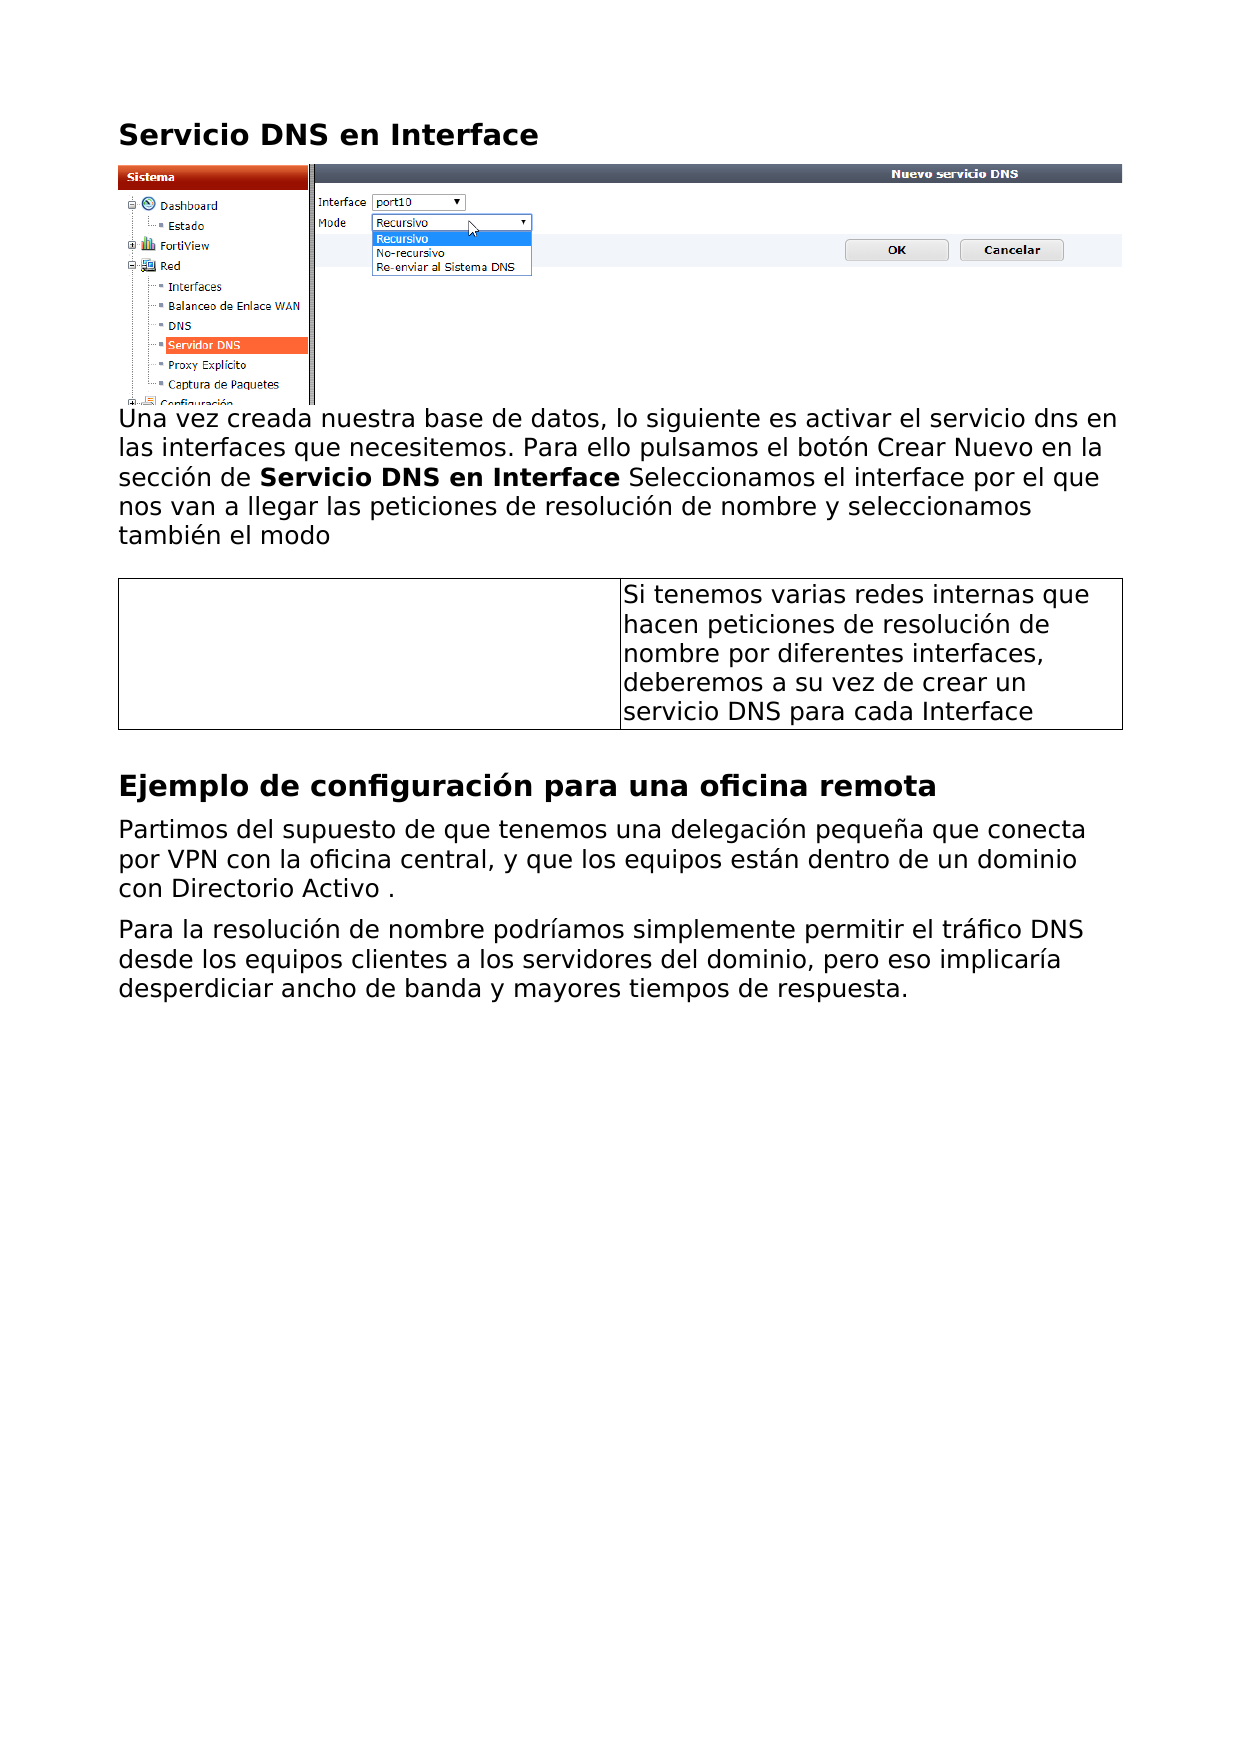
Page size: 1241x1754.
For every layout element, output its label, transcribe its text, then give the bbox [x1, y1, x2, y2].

text Para la resolución de nombre podríamos simplemente permitir el tráfico DNS desde los equipos clientes a los servidores del dominio, pero eso implicaría desperdiciar ancho de banda y mayores tiempos de respuesta. [118, 916, 1122, 1003]
table_header [119, 579, 620, 729]
subtitle Servicio DNS en Interface [118, 118, 1122, 152]
picture [118, 164, 1123, 405]
subtitle Ejemplo de configuración para una oficina remota [118, 769, 1122, 803]
text Una vez creada nuestra base de datos, lo siguiente es activar el servicio dns en las interfaces que necesitemos. Para ello pulsamos el botón Crear Nuevo en la sección de Servicio DNS en Interface Seleccionamos el interface por el que nos van a llegar las peticiones de resolución de nombre y seleccionamos también el modo [118, 405, 1122, 550]
text Partimos del supuesto de que tenemos una delegación pequeña que conecta por VPN con la oficina central, y que los equipos están dentro de un dominio con Directorio Activo . [118, 816, 1122, 903]
table_header Si tenemos varias redes internas que hacen peticiones de resolución de nombre por diferentes interfaces, deberemos a su vez de crear un servicio DNS para cada Interface [621, 579, 1122, 729]
